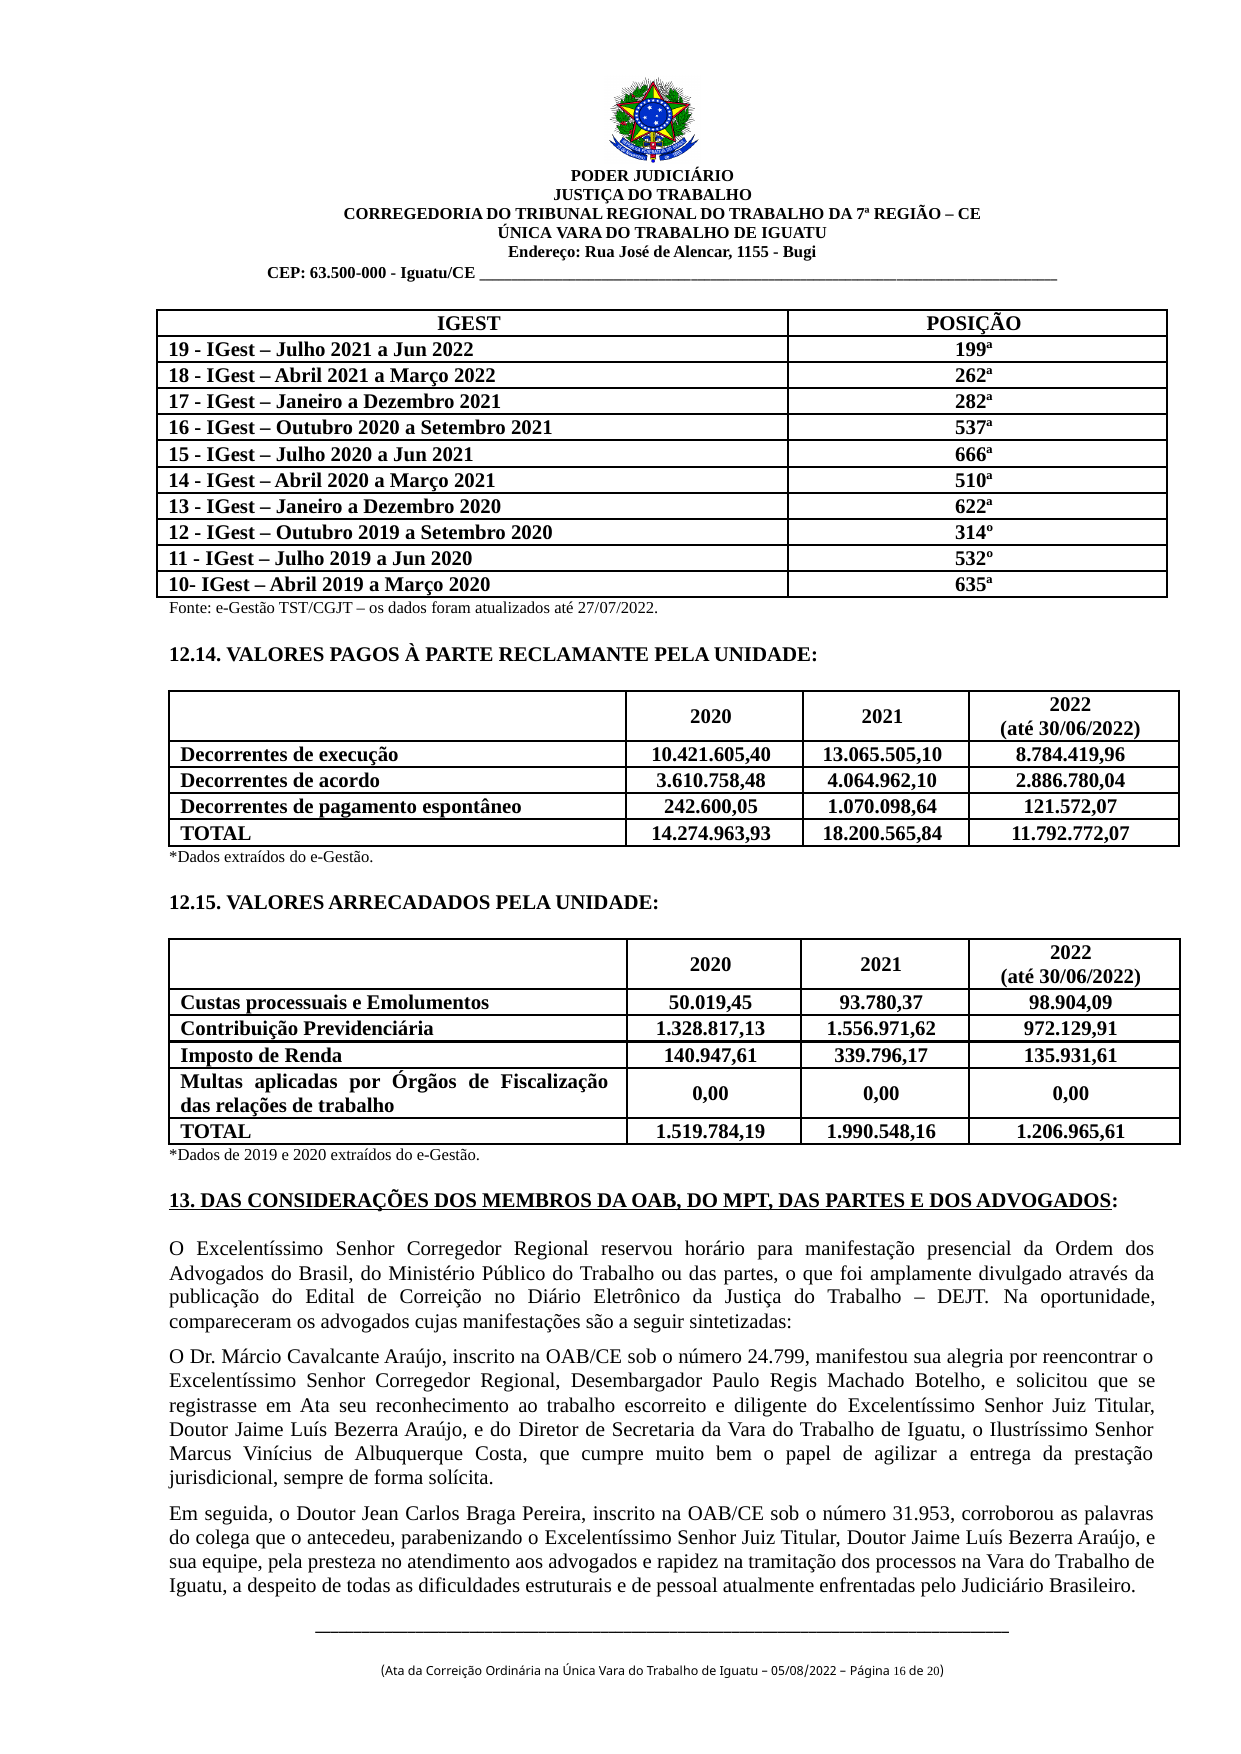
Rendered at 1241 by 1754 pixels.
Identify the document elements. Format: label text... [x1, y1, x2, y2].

table_cell 14 - IGest – Abril 2020 a Março 2021 [158, 468, 787, 492]
table_cell TOTAL [170, 1119, 626, 1143]
table_cell 242.600,05 [627, 794, 802, 818]
table_cell 13 - IGest – Janeiro a Dezembro 2020 [158, 494, 787, 518]
text 13. DAS CONSIDERAÇÕES DOS MEMBROS DA OAB, DO MPT, DAS PARTES E DOS ADVOGADOS: [169, 1188, 1155, 1212]
table_cell 2.886.780,04 [970, 768, 1178, 792]
text Em seguida, o Doutor Jean Carlos Braga Pereira, inscrito na OAB/CE sob o número 31.953, corroborou as palavras do colega que o antecedeu, parabenizando o Excelentíssimo Senhor Juiz Titular, Doutor Jaime Luís Bezerra Araújo, e sua equipe, pela presteza no atendimento aos advogados e rapidez na tramitação dos processos na Vara do Trabalho de Iguatu, a despeito de todas as dificuldades estruturais e de pessoal atualmente enfrentadas pelo Judiciário Brasileiro. [169, 1501, 1155, 1597]
table_header 2020 [627, 692, 802, 740]
table_cell 1.070.098,64 [804, 794, 968, 818]
table_cell 121.572,07 [970, 794, 1178, 818]
table_cell 11 - IGest – Julho 2019 a Jun 2020 [158, 546, 787, 570]
table_cell 93.780,37 [802, 990, 968, 1014]
table_cell Custas processuais e Emolumentos [170, 990, 626, 1014]
table_header IGEST [158, 311, 787, 335]
table_cell 1.328.817,13 [628, 1016, 800, 1040]
text Fonte: e-Gestão TST/CGJT – os dados foram atualizados até 27/07/2022. [169, 598, 1148, 617]
table_header 2021 [802, 940, 968, 988]
table_cell 10- IGest – Abril 2019 a Março 2020 [158, 572, 787, 596]
table_cell 314º [789, 520, 1166, 544]
table_cell 622ª [789, 494, 1166, 518]
table_cell Imposto de Renda [170, 1043, 626, 1067]
table_cell 4.064.962,10 [804, 768, 968, 792]
table_cell 1.990.548,16 [802, 1119, 968, 1143]
table_cell 1.519.784,19 [628, 1119, 800, 1143]
table_cell 635ª [789, 572, 1166, 596]
text O Excelentíssimo Senhor Corregedor Regional reservou horário para manifestação presencial da Ordem dos Advogados do Brasil, do Ministério Público do Trabalho ou das partes, o que foi amplamente divulgado através da publicação do Edital de Correição no Diário Eletrônico da Justiça do Trabalho – DEJT. Na oportunidade, compareceram os advogados cujas manifestações são a seguir sintetizadas: [169, 1236, 1155, 1333]
table_cell 1.556.971,62 [802, 1016, 968, 1040]
text 12.14. VALORES PAGOS À PARTE RECLAMANTE PELA UNIDADE: [169, 642, 1152, 666]
table_header [170, 692, 625, 740]
table_cell 11.792.772,07 [970, 820, 1178, 844]
table_cell 537ª [789, 415, 1166, 439]
table_header 2022 (até 30/06/2022) [970, 940, 1179, 988]
table_cell Decorrentes de pagamento espontâneo [170, 794, 625, 818]
table_cell 12 - IGest – Outubro 2019 a Setembro 2020 [158, 520, 787, 544]
table_cell 262ª [789, 363, 1166, 387]
table_cell 339.796,17 [802, 1043, 968, 1067]
table_cell 15 - IGest – Julho 2020 a Jun 2021 [158, 441, 787, 466]
text *Dados extraídos do e-Gestão. [169, 847, 1126, 866]
table_cell TOTAL [170, 820, 625, 844]
table_header [170, 940, 626, 988]
table_cell 10.421.605,40 [627, 742, 802, 766]
table_cell 972.129,91 [970, 1016, 1179, 1040]
table_header POSIÇÃO [789, 311, 1166, 335]
table_cell 0,00 [802, 1069, 968, 1117]
table_cell Multas aplicadas por Órgãos de Fiscalização das relações de trabalho [170, 1069, 626, 1117]
table_cell 13.065.505,10 [804, 742, 968, 766]
table_cell 0,00 [970, 1069, 1179, 1117]
table_cell Decorrentes de execução [170, 742, 625, 766]
table_cell 18.200.565,84 [804, 820, 968, 844]
table_cell 98.904,09 [970, 990, 1179, 1014]
table_cell 3.610.758,48 [627, 768, 802, 792]
table_cell 50.019,45 [628, 990, 800, 1014]
text *Dados de 2019 e 2020 extraídos do e-Gestão. [169, 1145, 1126, 1164]
table_cell 282ª [789, 389, 1166, 413]
text O Dr. Márcio Cavalcante Araújo, inscrito na OAB/CE sob o número 24.799, manifestou sua alegria por reencontrar o Excelentíssimo Senhor Corregedor Regional, Desembargador Paulo Regis Machado Botelho, e solicitou que se registrasse em Ata seu reconhecimento ao trabalho escorreito e diligente do Excelentíssimo Senhor Juiz Titular, Doutor Jaime Luís Bezerra Araújo, e do Diretor de Secretaria da Vara do Trabalho de Iguatu, o Ilustríssimo Senhor Marcus Vinícius de Albuquerque Costa, que cumpre muito bem o papel de agilizar a entrega da prestação jurisdicional, sempre de forma solícita. [169, 1344, 1155, 1489]
table_cell 0,00 [628, 1069, 800, 1117]
table_cell 19 - IGest – Julho 2021 a Jun 2022 [158, 337, 787, 361]
table_cell 510ª [789, 468, 1166, 492]
table_cell 666ª [789, 441, 1166, 466]
table_cell 140.947,61 [628, 1043, 800, 1067]
table_cell 18 - IGest – Abril 2021 a Março 2022 [158, 363, 787, 387]
table_cell 14.274.963,93 [627, 820, 802, 844]
table_header 2020 [628, 940, 800, 988]
table_header 2022 (até 30/06/2022) [970, 692, 1178, 740]
table_cell 532º [789, 546, 1166, 570]
picture [604, 75, 700, 164]
table_header 2021 [804, 692, 968, 740]
table_cell Decorrentes de acordo [170, 768, 625, 792]
table_cell 8.784.419,96 [970, 742, 1178, 766]
table_cell 1.206.965,61 [970, 1119, 1179, 1143]
table_cell 199ª [789, 337, 1166, 361]
table_cell Contribuição Previdenciária [170, 1016, 626, 1040]
table_cell 16 - IGest – Outubro 2020 a Setembro 2021 [158, 415, 787, 439]
table_cell 17 - IGest – Janeiro a Dezembro 2021 [158, 389, 787, 413]
text 12.15. VALORES ARRECADADOS PELA UNIDADE: [169, 890, 1152, 914]
table_cell 135.931,61 [970, 1043, 1179, 1067]
